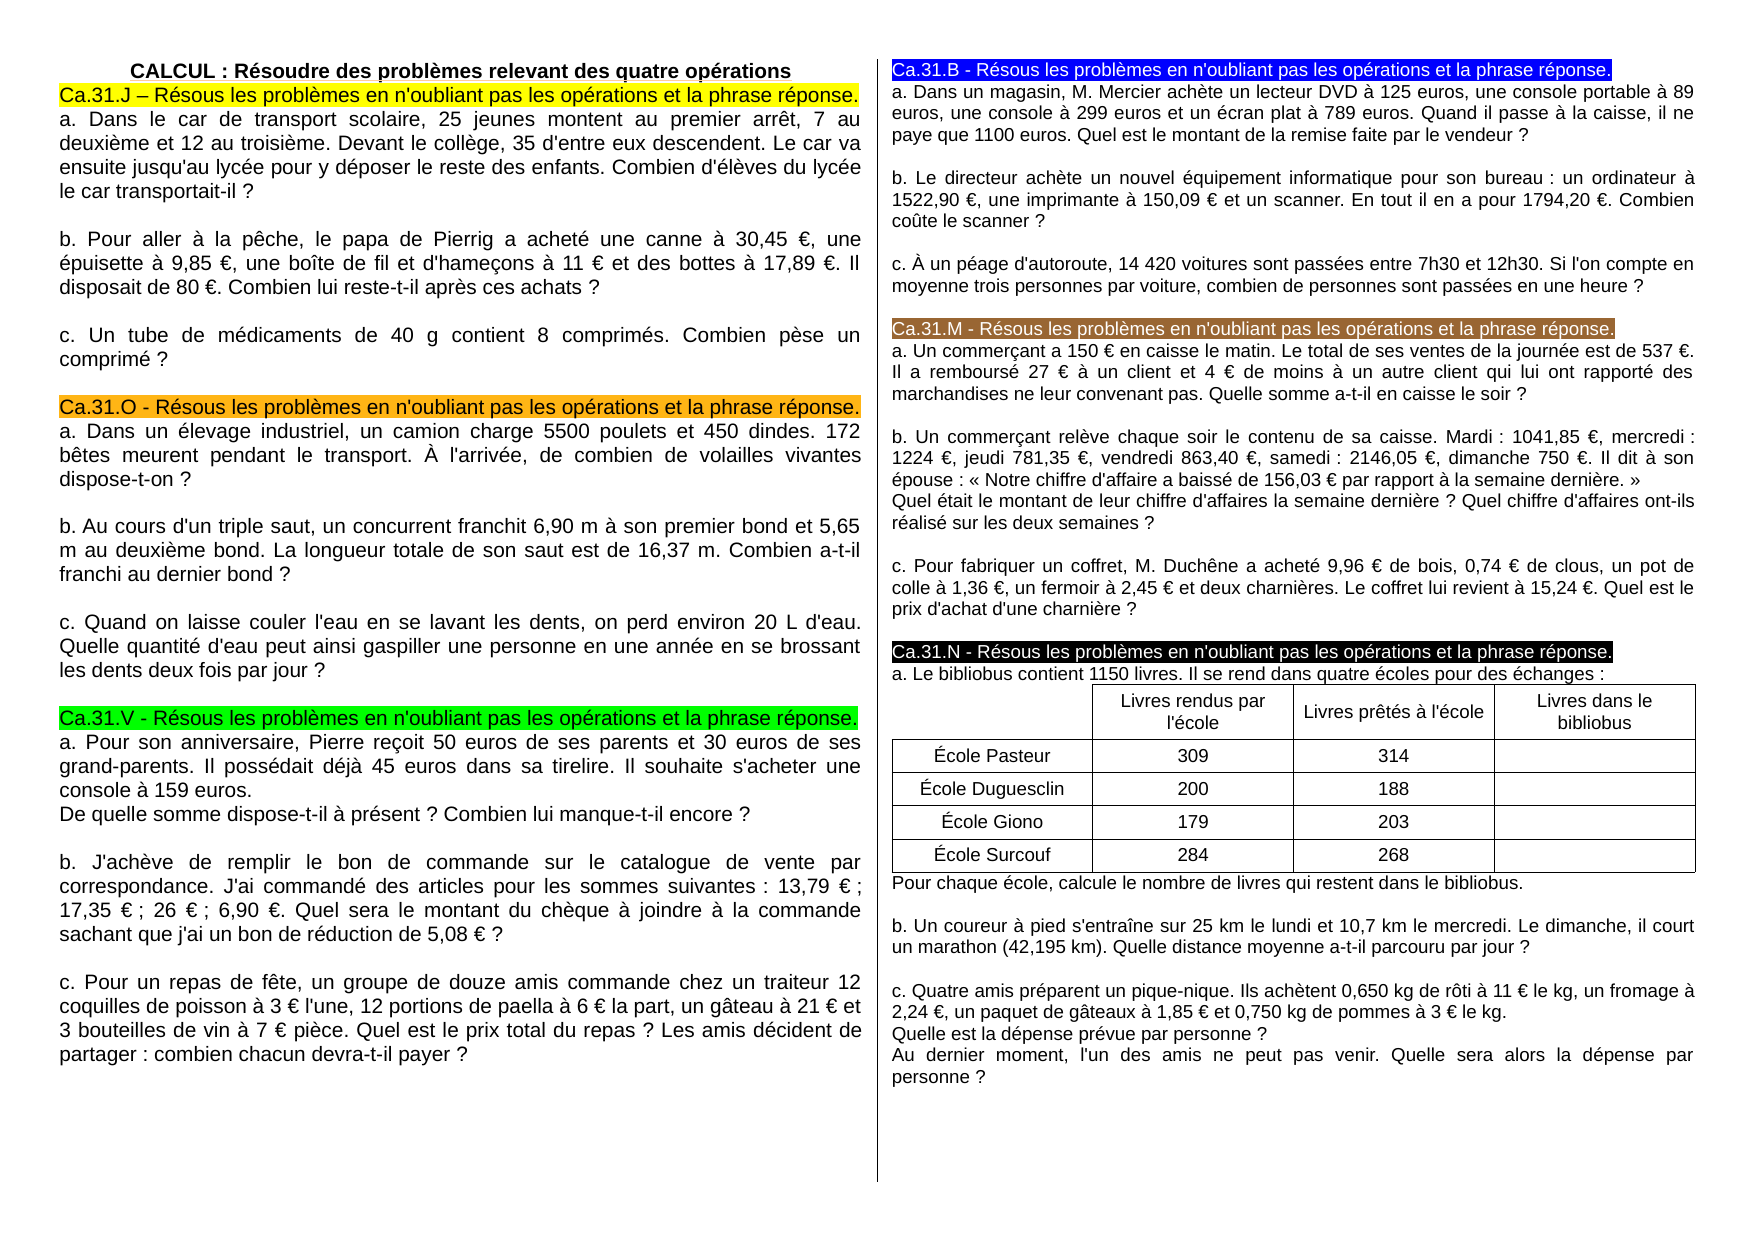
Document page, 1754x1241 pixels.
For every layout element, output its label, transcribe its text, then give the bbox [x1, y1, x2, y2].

table_header Livres rendus par l'école [1093, 685, 1293, 739]
table_header [892, 684, 1092, 739]
text c. Pour un repas de fête, un groupe de douze amis commande chez un traiteur 12 coquilles de poisson à 3 € l'une, 12 portions de paella à 6 € la part, un gâteau à 21 € et 3 bouteilles de vin à 7 € pièce. Quel est le prix total du repas ? Les amis décident de partager : combien chacun devra-t-il payer ? [59, 969, 862, 1065]
text a. Pour son anniversaire, Pierre reçoit 50 euros de ses parents et 30 euros de ses grand-parents. Il possédait déjà 45 euros dans sa tirelire. Il souhaite s'acheter une console à 159 euros. [59, 730, 862, 802]
table_cell École Pasteur [893, 740, 1092, 772]
text Quel était le montant de leur chiffre d'affaires la semaine dernière ? Quel chiffre d'affaires ont-ils réalisé sur les deux semaines ? [892, 490, 1695, 533]
text De quelle somme dispose-t-il à présent ? Combien lui manque-t-il encore ? [59, 802, 862, 826]
table_cell 179 [1093, 806, 1293, 838]
table_cell École Giono [893, 806, 1092, 838]
text b. J'achève de remplir le bon de commande sur le catalogue de vente par correspondance. J'ai commandé des articles pour les sommes suivantes : 13,79 € ; 17,35 € ; 26 € ; 6,90 €. Quel sera le montant du chèque à joindre à la commande sachant que j'ai un bon de réduction de 5,08 € ? [59, 850, 862, 946]
table_cell [1495, 740, 1695, 772]
text Ca.31.M - Résous les problèmes en n'oubliant pas les opérations et la phrase réponse. [892, 318, 1695, 339]
text Ca.31.N - Résous les problèmes en n'oubliant pas les opérations et la phrase réponse. [892, 641, 1695, 663]
text c. Quand on laisse couler l'eau en se lavant les dents, on perd environ 20 L d'eau. Quelle quantité d'eau peut ainsi gaspiller une personne en une année en se brossant les dents deux fois par jour ? [59, 610, 862, 682]
table_header Livres dans le bibliobus [1495, 685, 1695, 739]
text c. À un péage d'autoroute, 14 420 voitures sont passées entre 7h30 et 12h30. Si l'on compte en moyenne trois personnes par voiture, combien de personnes sont passées en une heure ? [892, 253, 1695, 296]
text c. Un tube de médicaments de 40 g contient 8 comprimés. Combien pèse un comprimé ? [59, 323, 862, 371]
table_cell [1495, 773, 1695, 805]
text c. Quatre amis préparent un pique-nique. Ils achètent 0,650 kg de rôti à 11 € le kg, un fromage à 2,24 €, un paquet de gâteaux à 1,85 € et 0,750 kg de pommes à 3 € le kg. [892, 979, 1695, 1023]
text a. Le bibliobus contient 1150 livres. Il se rend dans quatre écoles pour des échanges : [892, 663, 1695, 684]
text a. Dans le car de transport scolaire, 25 jeunes montent au premier arrêt, 7 au deuxième et 12 au troisième. Devant le collège, 35 d'entre eux descendent. Le car va ensuite jusqu'au lycée pour y déposer le reste des enfants. Combien d'élèves du lycée le car transportait-il ? [59, 107, 862, 203]
text Ca.31.O - Résous les problèmes en n'oubliant pas les opérations et la phrase réponse. [59, 394, 862, 418]
table_cell École Duguesclin [893, 773, 1092, 805]
text Quelle est la dépense prévue par personne ? [892, 1023, 1695, 1044]
table_cell 188 [1294, 773, 1494, 805]
text a. Dans un élevage industriel, un camion charge 5500 poulets et 450 dindes. 172 bêtes meurent pendant le transport. À l'arrivée, de combien de volailles vivantes dispose-t-on ? [59, 418, 862, 490]
text b. Un commerçant relève chaque soir le contenu de sa caisse. Mardi : 1041,85 €, mercredi : 1224 €, jeudi 781,35 €, vendredi 863,40 €, samedi : 2146,05 €, dimanche 750 €. Il dit à son épouse : « Notre chiffre d'affaire a baissé de 156,03 € par rapport à la semaine dernière. » [892, 426, 1695, 490]
text a. Un commerçant a 150 € en caisse le matin. Le total de ses ventes de la journée est de 537 €. Il a remboursé 27 € à un client et 4 € de moins à un autre client qui lui ont rapporté des marchandises ne leur convenant pas. Quelle somme a-t-il en caisse le soir ? [892, 339, 1695, 404]
text c. Pour fabriquer un coffret, M. Duchêne a acheté 9,96 € de bois, 0,74 € de clous, un pot de colle à 1,36 €, un fermoir à 2,45 € et deux charnières. Le coffret lui revient à 15,24 €. Quel est le prix d'achat d'une charnière ? [892, 555, 1695, 620]
table_cell 268 [1294, 840, 1494, 872]
table_cell [1495, 806, 1695, 838]
table_cell 284 [1093, 840, 1293, 872]
table_cell 200 [1093, 773, 1293, 805]
text b. Pour aller à la pêche, le papa de Pierrig a acheté une canne à 30,45 €, une épuisette à 9,85 €, une boîte de fil et d'hameçons à 11 € et des bottes à 17,89 €. Il disposait de 80 €. Combien lui reste-t-il après ces achats ? [59, 227, 862, 299]
text Au dernier moment, l'un des amis ne peut pas venir. Quelle sera alors la dépense par personne ? [892, 1044, 1695, 1087]
text Ca.31.B - Résous les problèmes en n'oubliant pas les opérations et la phrase réponse. [892, 59, 1695, 81]
table_cell 309 [1093, 740, 1293, 772]
text Ca.31.V - Résous les problèmes en n'oubliant pas les opérations et la phrase réponse. [59, 706, 862, 730]
text Pour chaque école, calcule le nombre de livres qui restent dans le bibliobus. [892, 873, 1695, 893]
text b. Un coureur à pied s'entraîne sur 25 km le lundi et 10,7 km le mercredi. Le dimanche, il court un marathon (42,195 km). Quelle distance moyenne a-t-il parcouru par jour ? [892, 915, 1695, 958]
table_cell 203 [1294, 806, 1494, 838]
text b. Le directeur achète un nouvel équipement informatique pour son bureau : un ordinateur à 1522,90 €, une imprimante à 150,09 € et un scanner. En tout il en a pour 1794,20 €. Combien coûte le scanner ? [892, 167, 1695, 232]
text a. Dans un magasin, M. Mercier achète un lecteur DVD à 125 euros, une console portable à 89 euros, une console à 299 euros et un écran plat à 789 euros. Quand il passe à la caisse, il ne paye que 1100 euros. Quel est le montant de la remise faite par le vendeur ? [892, 81, 1695, 145]
table_cell 314 [1294, 740, 1494, 772]
text b. Au cours d'un triple saut, un concurrent franchit 6,90 m à son premier bond et 5,65 m au deuxième bond. La longueur totale de son saut est de 16,37 m. Combien a-t-il franchi au dernier bond ? [59, 514, 862, 586]
table_cell [1495, 840, 1695, 872]
text CALCUL : Résoudre des problèmes relevant des quatre opérations [59, 59, 862, 83]
text Ca.31.J – Résous les problèmes en n'oubliant pas les opérations et la phrase réponse. [59, 83, 862, 107]
table_header Livres prêtés à l'école [1294, 685, 1494, 739]
table_cell École Surcouf [893, 840, 1092, 872]
